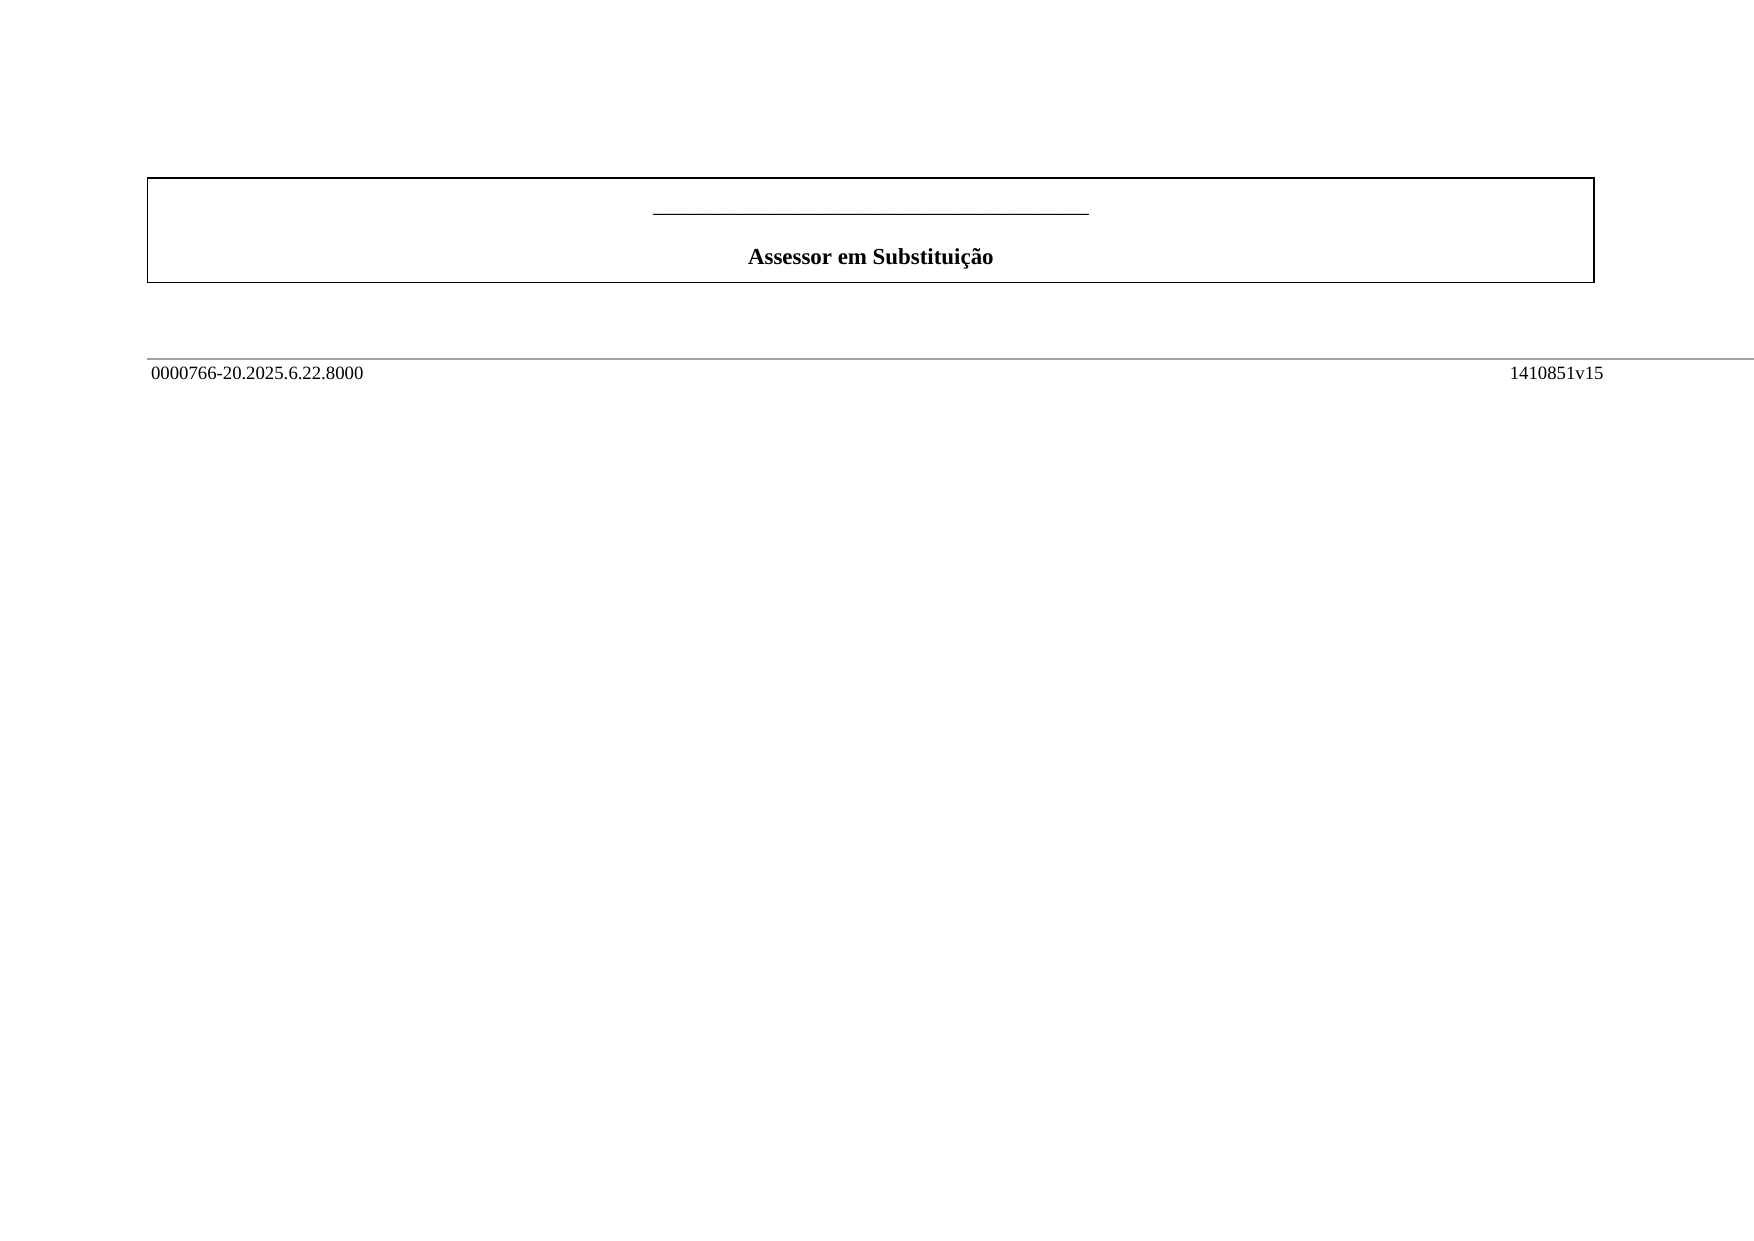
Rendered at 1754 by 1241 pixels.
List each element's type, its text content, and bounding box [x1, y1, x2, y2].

table_header ______________________________________ Assessor em Substituição [148, 179, 1593, 282]
table_header [156, 284, 164, 315]
table_header [156, 315, 164, 351]
table_header [148, 284, 156, 315]
table_header 1410851v15 [877, 360, 1606, 387]
table_header 0000766-20.2025.6.22.8000 [148, 360, 877, 387]
table_header [148, 315, 156, 351]
